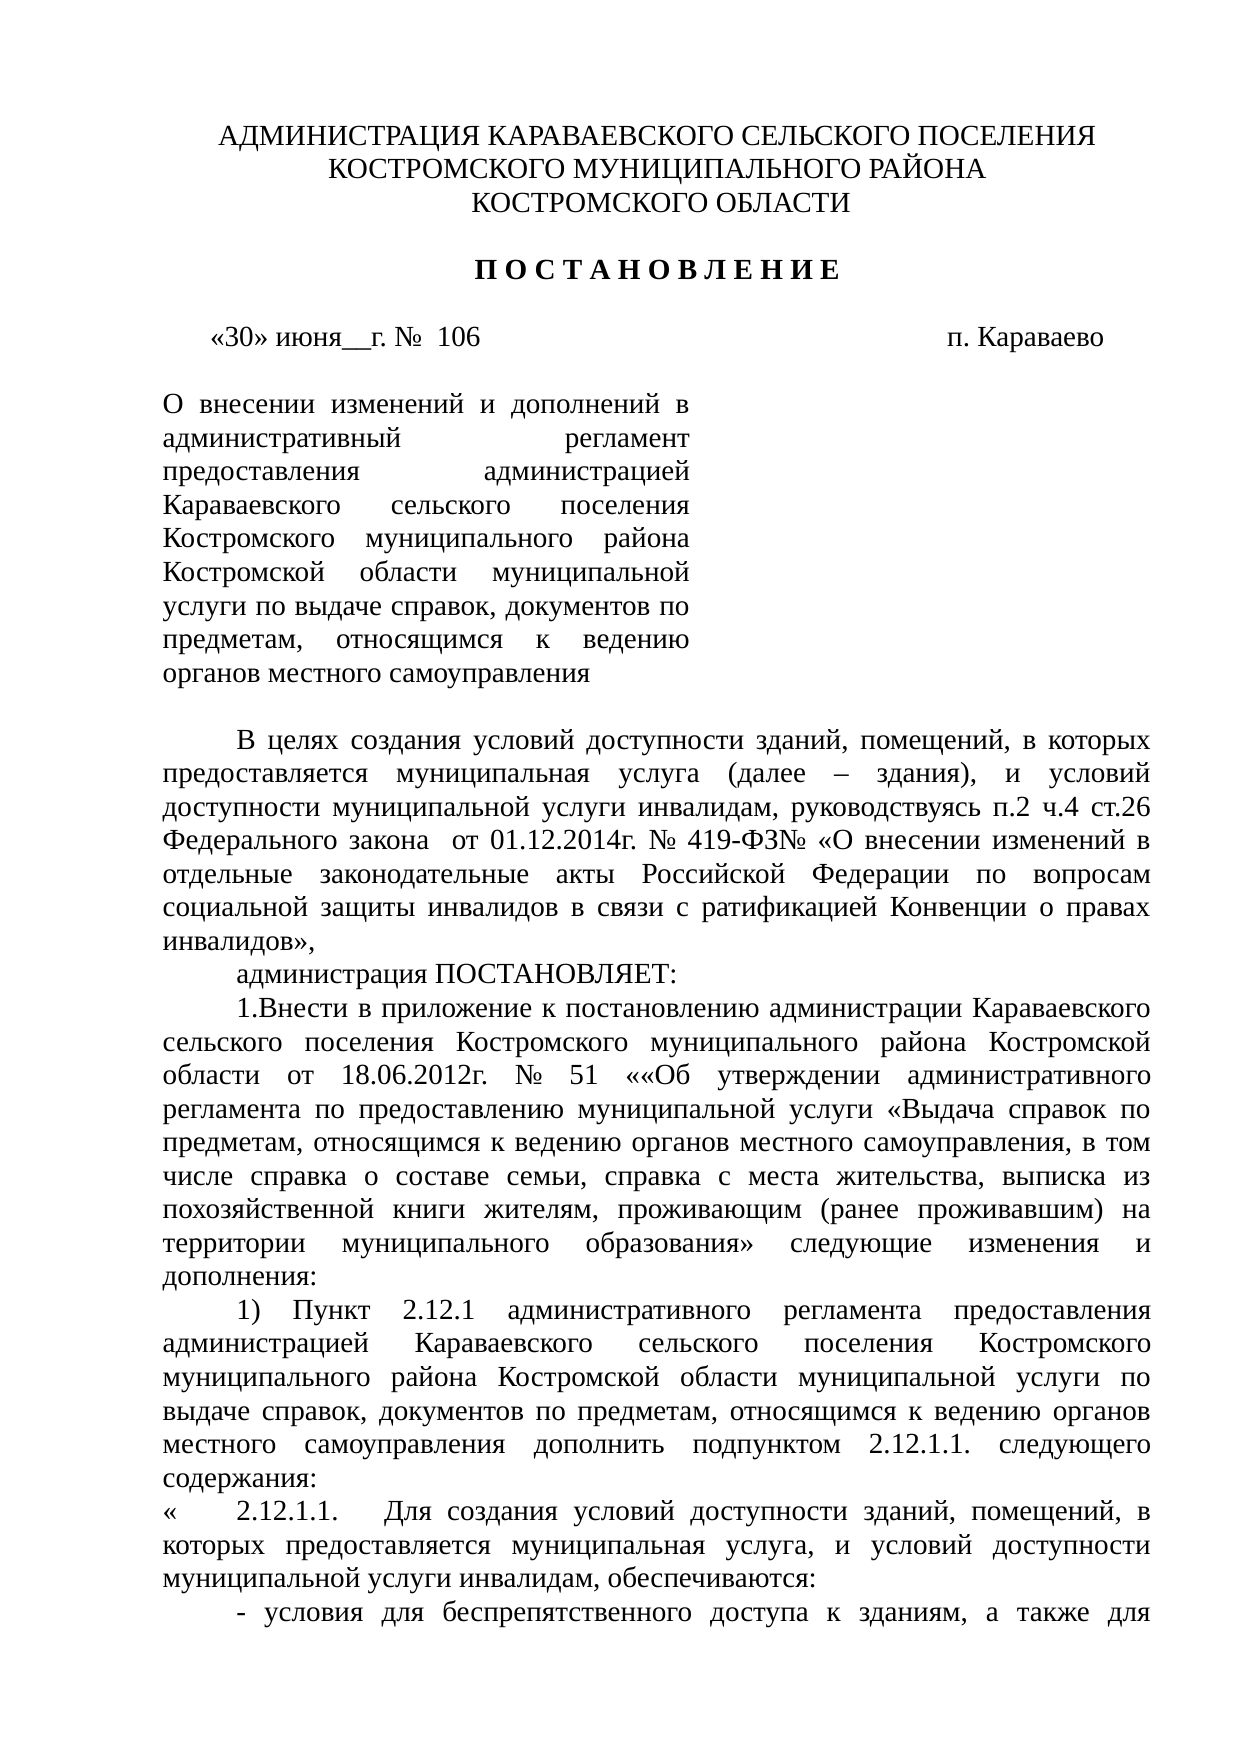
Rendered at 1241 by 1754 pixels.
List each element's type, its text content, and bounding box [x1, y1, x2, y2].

text «30» июня__г. № 106 п. Караваево [162, 319, 1152, 353]
text О внесении изменений и дополнений в административный регламент предоставления администрацией Караваевского сельского поселения Костромского муниципального района Костромской области муниципальной услуги по выдаче справок, документов по предметам, относящимся к ведению органов местного самоуправления [162, 386, 690, 688]
text В целях создания условий доступности зданий, помещений, в которых предоставляется муниципальная услуга (далее – здания), и условий доступности муниципальной услуги инвалидам, руководствуясь п.2 ч.4 ст.26 Федерального закона от 01.12.2014г. № 419-ФЗ№ «О внесении изменений в отдельные законодательные акты Российской Федерации по вопросам социальной защиты инвалидов в связи с ратификацией Конвенции о правах инвалидов», [162, 722, 1152, 957]
text администрация ПОСТАНОВЛЯЕТ: [162, 957, 1152, 990]
text « 2.12.1.1. Для создания условий доступности зданий, помещений, в которых предоставляется муниципальная услуга, и условий доступности муниципальной услуги инвалидам, обеспечиваются: [162, 1493, 1152, 1594]
text КОСТРОМСКОГО ОБЛАСТИ [162, 185, 1152, 219]
text АДМИНИСТРАЦИЯ КАРАВАЕВСКОГО СЕЛЬСКОГО ПОСЕЛЕНИЯ КОСТРОМСКОГО МУНИЦИПАЛЬНОГО РАЙОНА [162, 118, 1152, 185]
text - условия для беспрепятственного доступа к зданиям, а также для [162, 1594, 1152, 1627]
text 1.Внести в приложение к постановлению администрации Караваевского сельского поселения Костромского муниципального района Костромской области от 18.06.2012г. № 51 ««Об утверждении административного регламента по предоставлению муниципальной услуги «Выдача справок по предметам, относящимся к ведению органов местного самоуправления, в том числе справка о составе семьи, справка с места жительства, выписка из похозяйственной книги жителям, проживающим (ранее проживавшим) на территории муниципального образования» следующие изменения и дополнения: [162, 990, 1152, 1292]
text 1) Пункт 2.12.1 административного регламента предоставления администрацией Караваевского сельского поселения Костромского муниципального района Костромской области муниципальной услуги по выдаче справок, документов по предметам, относящимся к ведению органов местного самоуправления дополнить подпунктом 2.12.1.1. следующего содержания: [162, 1292, 1152, 1493]
text П О С Т А Н О В Л Е Н И Е [162, 252, 1152, 286]
